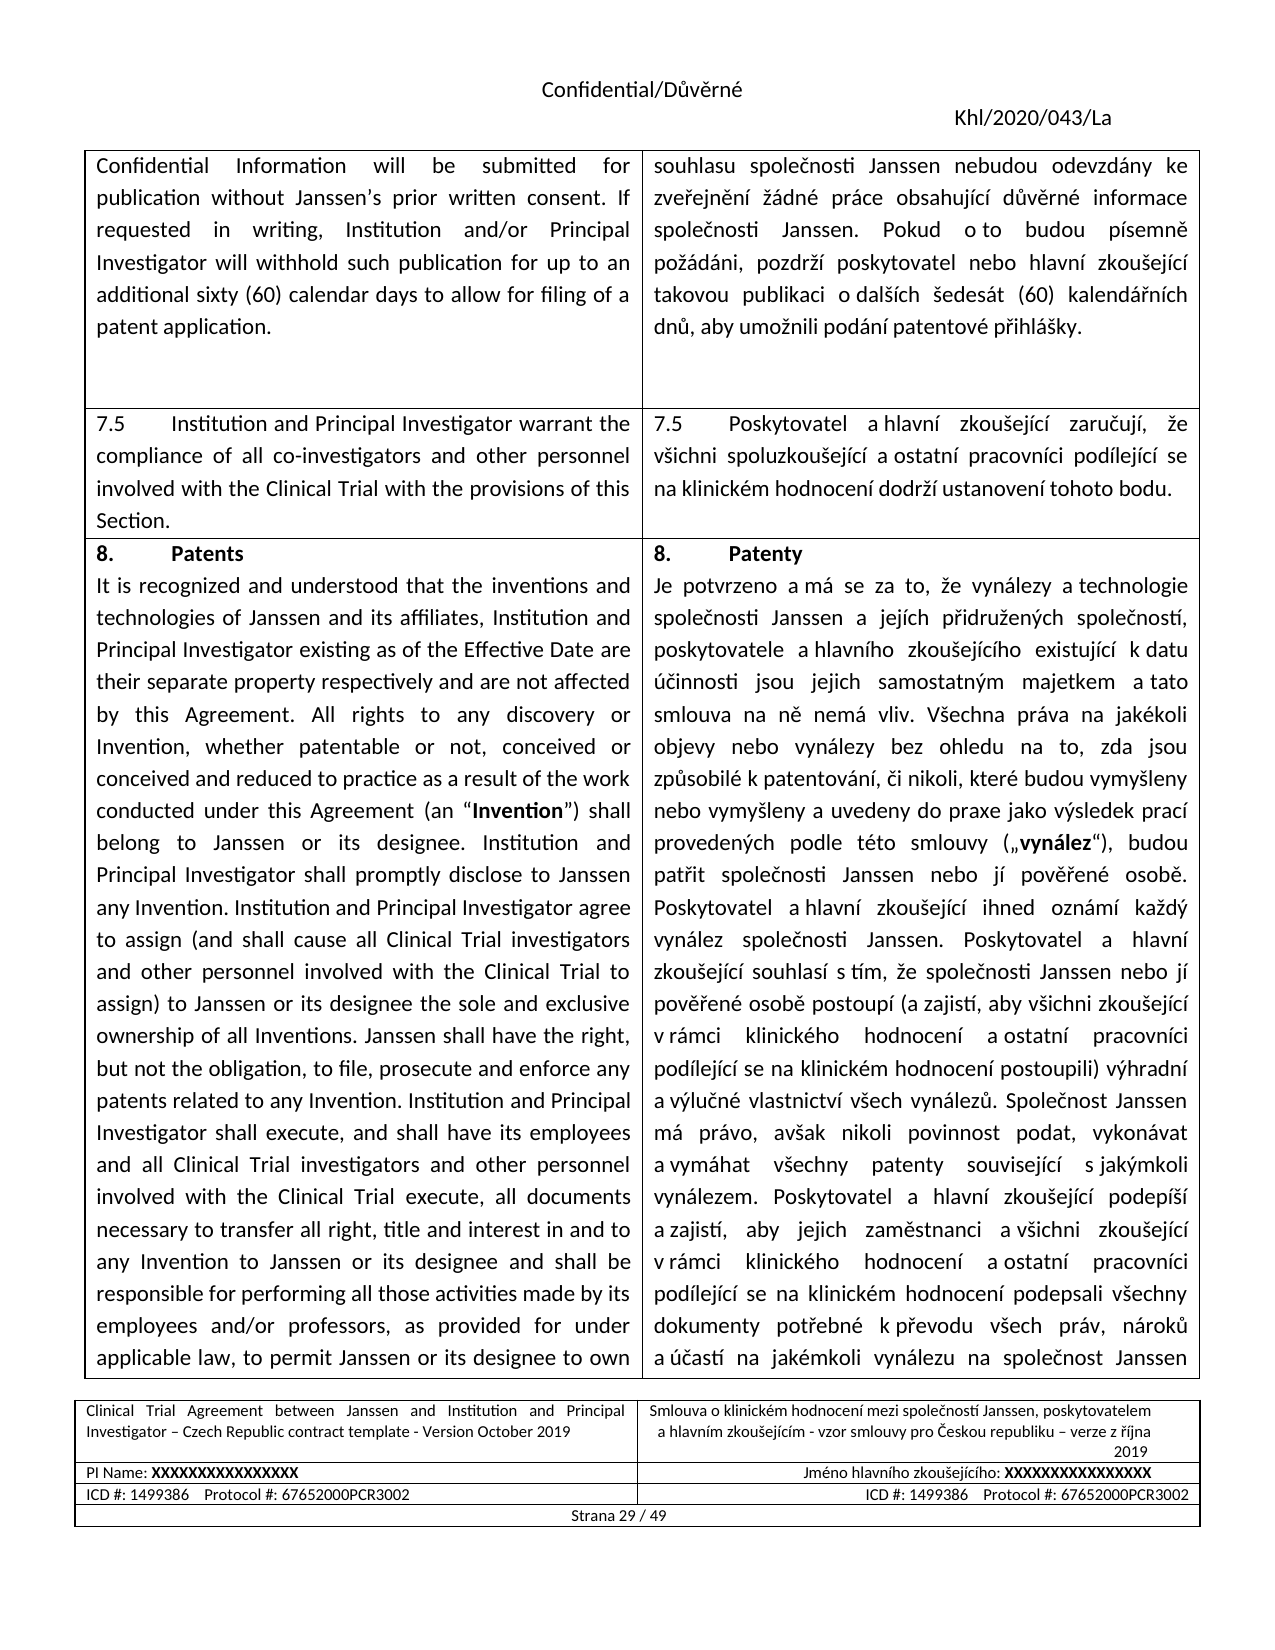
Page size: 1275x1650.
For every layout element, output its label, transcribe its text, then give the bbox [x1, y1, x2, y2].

table_cell souhlasu společnosti Janssen nebudou odevzdány ke zveřejnění žádné práce obsahující důvěrné informace společnosti Janssen. Pokud o to budou písemně požádáni, pozdrží poskytovatel nebo hlavní zkoušející takovou publikaci o dalších šedesát (60) kalendářních dnů, aby umožnili podání patentové přihlášky. [643, 151, 1199, 408]
table_cell 7.5 Poskytovatel a hlavní zkoušející zaručují, že všichni spoluzkoušející a ostatní pracovníci podílející se na klinickém hodnocení dodrží ustanovení tohoto bodu. [643, 409, 1199, 538]
table_cell Confidential Information will be submitted for publication without Janssen’s prior written consent. If requested in writing, Institution and/or Principal Investigator will withhold such publication for up to an additional sixty (60) calendar days to allow for filing of a patent application. [86, 151, 642, 408]
table_cell 7.5 Institution and Principal Investigator warrant the compliance of all co-investigators and other personnel involved with the Clinical Trial with the provisions of this Section. [86, 409, 642, 538]
table_cell 8. Patenty Je potvrzeno a má se za to, že vynálezy a technologie společnosti Janssen a jejích přidružených společností, poskytovatele a hlavního zkoušejícího existující k datu účinnosti jsou jejich samostatným majetkem a tato smlouva na ně nemá vliv. Všechna práva na jakékoli objevy nebo vynálezy bez ohledu na to, zda jsou způsobilé k patentování, či nikoli, které budou vymyšleny nebo vymyšleny a uvedeny do praxe jako výsledek prací provedených podle této smlouvy („vynález“), budou patřit společnosti Janssen nebo jí pověřené osobě. Poskytovatel a hlavní zkoušející ihned oznámí každý vynález společnosti Janssen. Poskytovatel a hlavní zkoušející souhlasí s tím, že společnosti Janssen nebo jí pověřené osobě postoupí (a zajistí, aby všichni zkoušející v rámci klinického hodnocení a ostatní pracovníci podílející se na klinickém hodnocení postoupili) výhradní a výlučné vlastnictví všech vynálezů. Společnost Janssen má právo, avšak nikoli povinnost podat, vykonávat a vymáhat všechny patenty související s jakýmkoli vynálezem. Poskytovatel a hlavní zkoušející podepíší a zajistí, aby jejich zaměstnanci a všichni zkoušející v rámci klinického hodnocení a ostatní pracovníci podílející se na klinickém hodnocení podepsali všechny dokumenty potřebné k převodu všech práv, nároků a účastí na jakémkoli vynálezu na společnost Janssen [643, 539, 1199, 1378]
table_cell 8. Patents It is recognized and understood that the inventions and technologies of Janssen and its affiliates, Institution and Principal Investigator existing as of the Effective Date are their separate property respectively and are not affected by this Agreement. All rights to any discovery or Invention, whether patentable or not, conceived or conceived and reduced to practice as a result of the work conducted under this Agreement (an “Invention”) shall belong to Janssen or its designee. Institution and Principal Investigator shall promptly disclose to Janssen any Invention. Institution and Principal Investigator agree to assign (and shall cause all Clinical Trial investigators and other personnel involved with the Clinical Trial to assign) to Janssen or its designee the sole and exclusive ownership of all Inventions. Janssen shall have the right, but not the obligation, to file, prosecute and enforce any patents related to any Invention. Institution and Principal Investigator shall execute, and shall have its employees and all Clinical Trial investigators and other personnel involved with the Clinical Trial execute, all documents necessary to transfer all right, title and interest in and to any Invention to Janssen or its designee and shall be responsible for performing all those activities made by its employees and/or professors, as provided for under applicable law, to permit Janssen or its designee to own [86, 539, 642, 1378]
